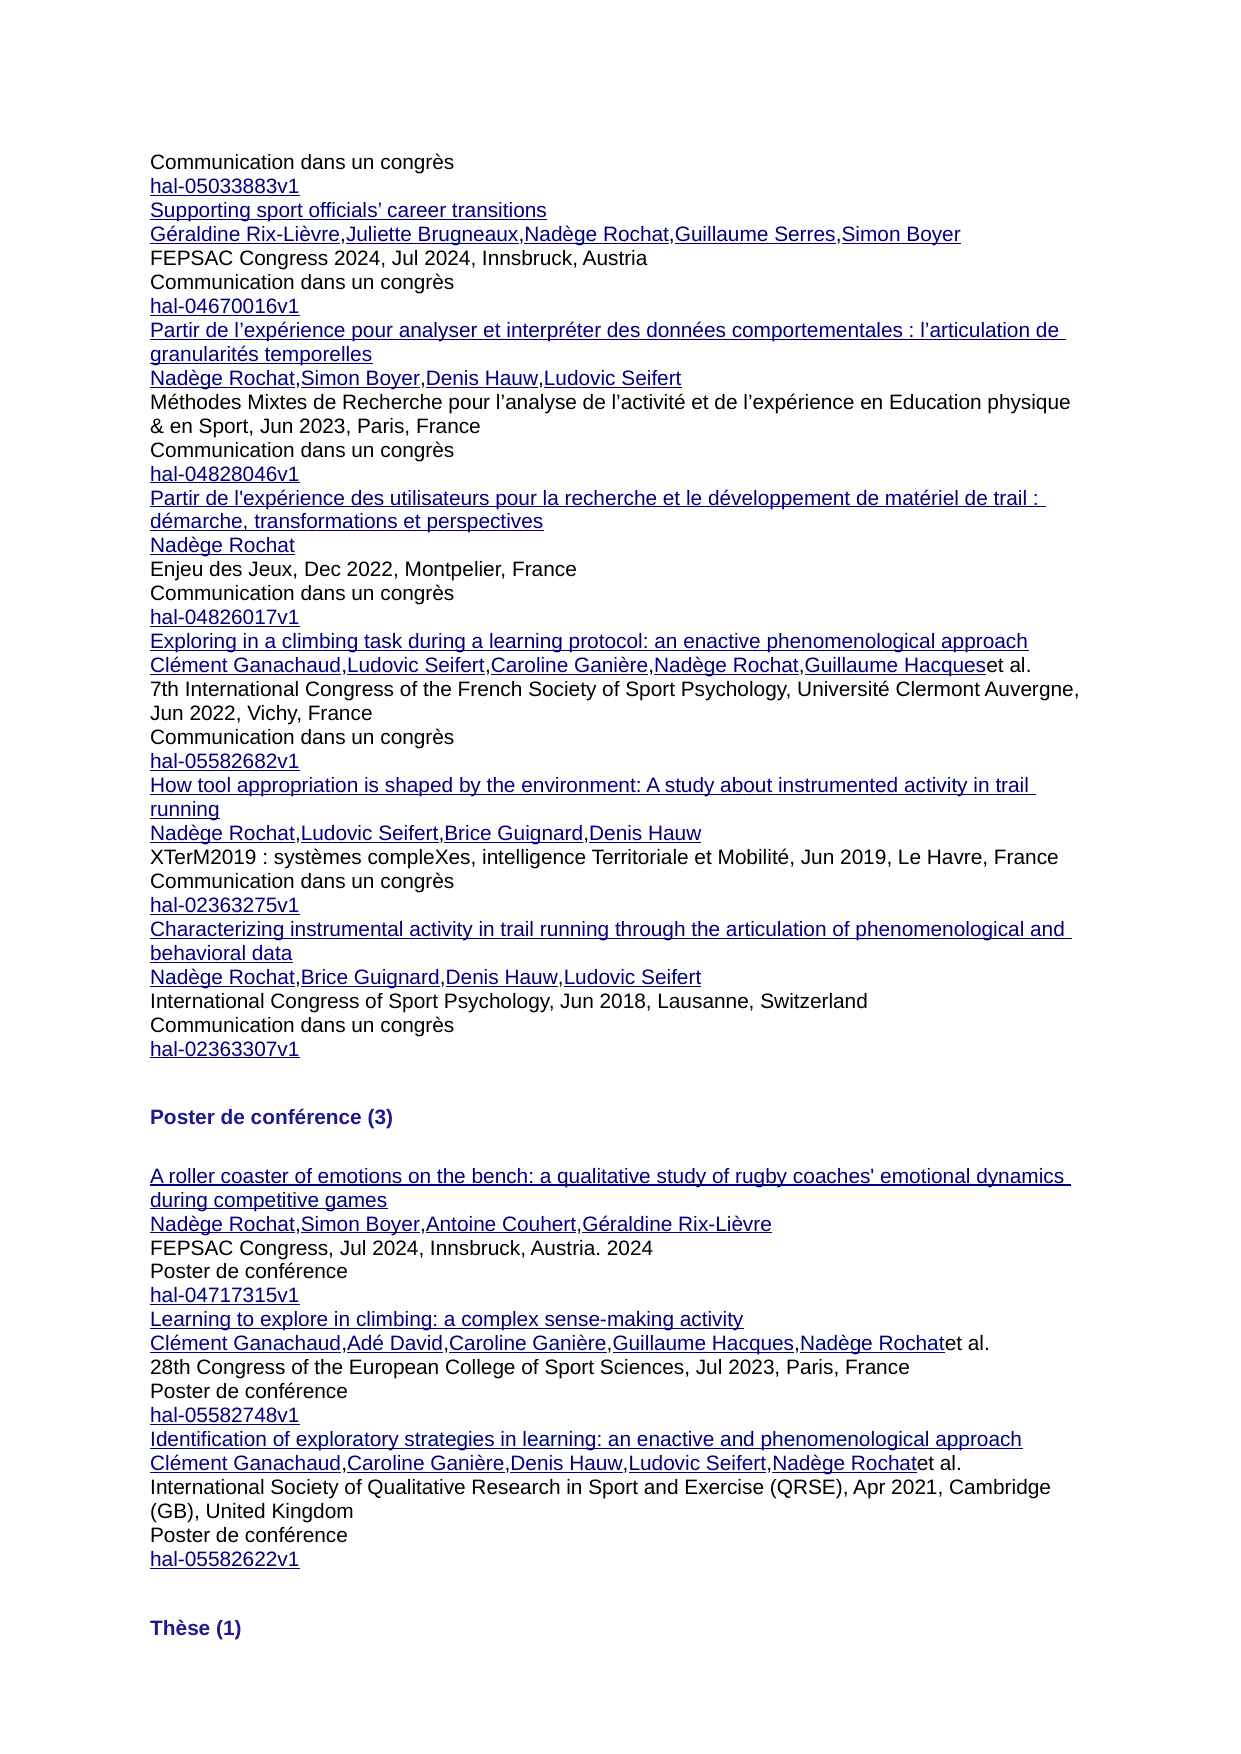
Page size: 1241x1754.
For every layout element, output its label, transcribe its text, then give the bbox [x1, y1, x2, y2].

table_header A roller coaster of emotions on the bench: a qualitative study of rugby coaches' emotional dynamics during competitive games Nadège Rochat,Simon Boyer,Antoine Couhert,Géraldine Rix-Lièvre FEPSAC Congress, Jul 2024, Innsbruck, Austria. 2024 Poster de conférence hal-04717315v1 [150, 1164, 1090, 1307]
table_cell How tool appropriation is shaped by the environment: A study about instrumented activity in trail running Nadège Rochat,Ludovic Seifert,Brice Guignard,Denis Hauw XTerM2019 : systèmes compleXes, intelligence Territoriale et Mobilité, Jun 2019, Le Havre, France Communication dans un congrès hal-02363275v1 [150, 773, 1090, 917]
table_cell Supporting sport officials’ career transitions Géraldine Rix-Lièvre,Juliette Brugneaux,Nadège Rochat,Guillaume Serres,Simon Boyer FEPSAC Congress 2024, Jul 2024, Innsbruck, Austria Communication dans un congrès hal-04670016v1 [150, 198, 1090, 318]
subtitle Thèse (1) [150, 1616, 1090, 1639]
table_cell Partir de l’expérience pour analyser et interpréter des données comportementales : l’articulation de granularités temporelles Nadège Rochat,Simon Boyer,Denis Hauw,Ludovic Seifert Méthodes Mixtes de Recherche pour l’analyse de l’activité et de l’expérience en Education physique & en Sport, Jun 2023, Paris, France Communication dans un congrès hal-04828046v1 [150, 318, 1090, 485]
table_cell Identification of exploratory strategies in learning: an enactive and phenomenological approach Clément Ganachaud,Caroline Ganière,Denis Hauw,Ludovic Seifert,Nadège Rochatet al. International Society of Qualitative Research in Sport and Exercise (QRSE), Apr 2021, Cambridge (GB), United Kingdom Poster de conférence hal-05582622v1 [150, 1427, 1090, 1571]
table_cell Communication dans un congrès hal-05033883v1 [150, 150, 1090, 198]
table_cell Learning to explore in climbing: a complex sense-making activity Clément Ganachaud,Adé David,Caroline Ganière,Guillaume Hacques,Nadège Rochatet al. 28th Congress of the European College of Sport Sciences, Jul 2023, Paris, France Poster de conférence hal-05582748v1 [150, 1307, 1090, 1427]
table_cell Partir de l'expérience des utilisateurs pour la recherche et le développement de matériel de trail : démarche, transformations et perspectives Nadège Rochat Enjeu des Jeux, Dec 2022, Montpelier, France Communication dans un congrès hal-04826017v1 [150, 485, 1090, 629]
table_cell Characterizing instrumental activity in trail running through the articulation of phenomenological and behavioral data Nadège Rochat,Brice Guignard,Denis Hauw,Ludovic Seifert International Congress of Sport Psychology, Jun 2018, Lausanne, Switzerland Communication dans un congrès hal-02363307v1 [150, 917, 1090, 1060]
table_cell Exploring in a climbing task during a learning protocol: an enactive phenomenological approach Clément Ganachaud,Ludovic Seifert,Caroline Ganière,Nadège Rochat,Guillaume Hacqueset al. 7th International Congress of the French Society of Sport Psychology, Université Clermont Auvergne, Jun 2022, Vichy, France Communication dans un congrès hal-05582682v1 [150, 629, 1090, 773]
subtitle Poster de conférence (3) [150, 1105, 1090, 1129]
